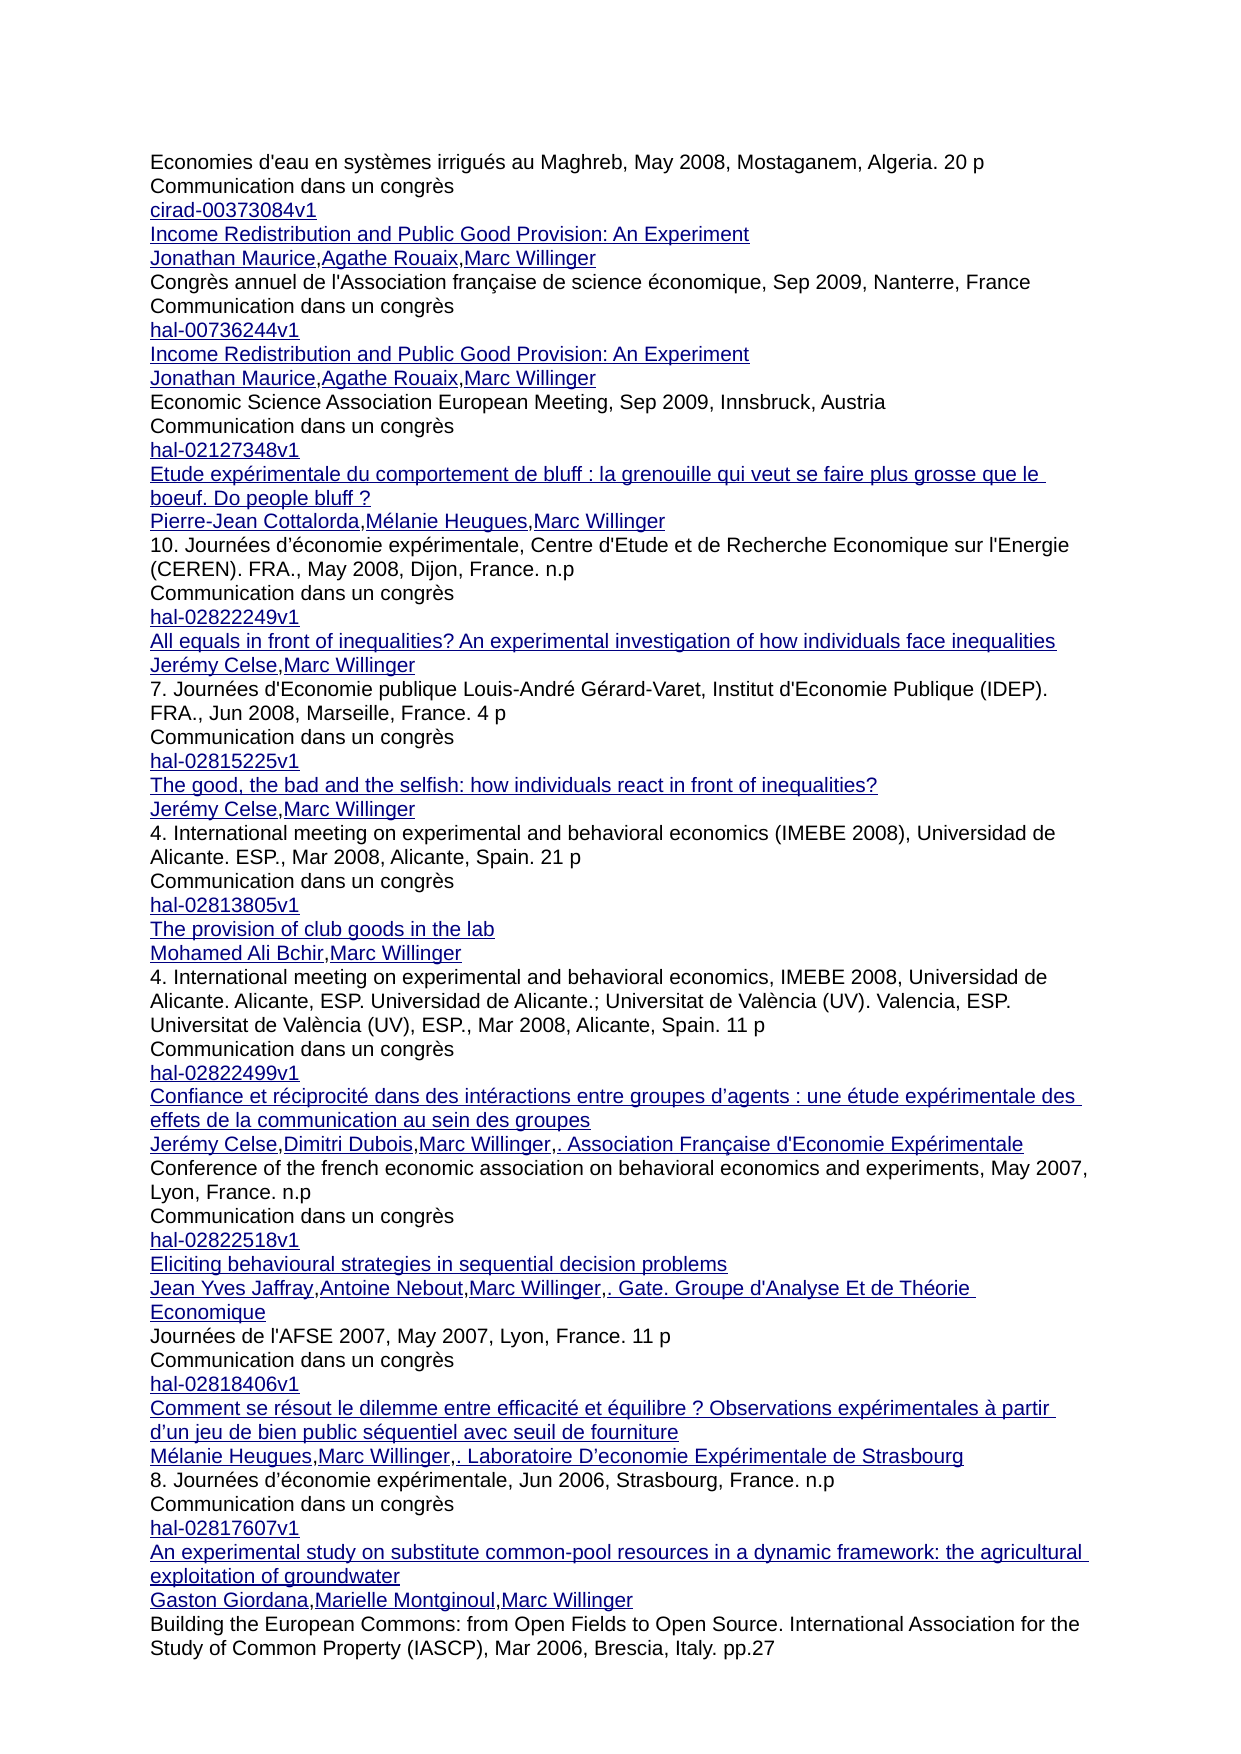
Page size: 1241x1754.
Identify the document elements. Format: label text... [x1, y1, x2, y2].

table_cell Etude expérimentale du comportement de bluff : la grenouille qui veut se faire plus grosse que le boeuf. Do people bluff ? Pierre-Jean Cottalorda,Mélanie Heugues,Marc Willinger 10. Journées d’économie expérimentale, Centre d'Etude et de Recherche Economique sur l'Energie (CEREN). FRA., May 2008, Dijon, France. n.p Communication dans un congrès hal-02822249v1 [150, 461, 1090, 629]
table_cell Comment se résout le dilemme entre efficacité et équilibre ? Observations expérimentales à partir d’un jeu de bien public séquentiel avec seuil de fourniture Mélanie Heugues,Marc Willinger,. Laboratoire D’economie Expérimentale de Strasbourg 8. Journées d’économie expérimentale, Jun 2006, Strasbourg, France. n.p Communication dans un congrès hal-02817607v1 [150, 1396, 1090, 1539]
table_cell Income Redistribution and Public Good Provision: An Experiment Jonathan Maurice,Agathe Rouaix,Marc Willinger Economic Science Association European Meeting, Sep 2009, Innsbruck, Austria Communication dans un congrès hal-02127348v1 [150, 342, 1090, 461]
table_cell Confiance et réciprocité dans des intéractions entre groupes d’agents : une étude expérimentale des effets de la communication au sein des groupes Jerémy Celse,Dimitri Dubois,Marc Willinger,. Association Française d'Economie Expérimentale Conference of the french economic association on behavioral economics and experiments, May 2007, Lyon, France. n.p Communication dans un congrès hal-02822518v1 [150, 1084, 1090, 1252]
table_cell Eliciting behavioural strategies in sequential decision problems Jean Yves Jaffray,Antoine Nebout,Marc Willinger,. Gate. Groupe d'Analyse Et de Théorie Economique Journées de l'AFSE 2007, May 2007, Lyon, France. 11 p Communication dans un congrès hal-02818406v1 [150, 1252, 1090, 1396]
table_cell All equals in front of inequalities? An experimental investigation of how individuals face inequalities Jerémy Celse,Marc Willinger 7. Journées d'Economie publique Louis-André Gérard-Varet, Institut d'Economie Publique (IDEP). FRA., Jun 2008, Marseille, France. 4 p Communication dans un congrès hal-02815225v1 [150, 629, 1090, 773]
table_cell The good, the bad and the selfish: how individuals react in front of inequalities? Jerémy Celse,Marc Willinger 4. International meeting on experimental and behavioral economics (IMEBE 2008), Universidad de Alicante. ESP., Mar 2008, Alicante, Spain. 21 p Communication dans un congrès hal-02813805v1 [150, 773, 1090, 917]
table_cell An experimental study on substitute common-pool resources in a dynamic framework: the agricultural exploitation of groundwater Gaston Giordana,Marielle Montginoul,Marc Willinger Building the European Commons: from Open Fields to Open Source. International Association for the Study of Common Property (IASCP), Mar 2006, Brescia, Italy. pp.27 [150, 1540, 1090, 1659]
table_cell Economies d'eau en systèmes irrigués au Maghreb, May 2008, Mostaganem, Algeria. 20 p Communication dans un congrès cirad-00373084v1 [150, 150, 1090, 222]
table_cell Income Redistribution and Public Good Provision: An Experiment Jonathan Maurice,Agathe Rouaix,Marc Willinger Congrès annuel de l'Association française de science économique, Sep 2009, Nanterre, France Communication dans un congrès hal-00736244v1 [150, 222, 1090, 342]
table_cell The provision of club goods in the lab Mohamed Ali Bchir,Marc Willinger 4. International meeting on experimental and behavioral economics, IMEBE 2008, Universidad de Alicante. Alicante, ESP. Universidad de Alicante.; Universitat de València (UV). Valencia, ESP. Universitat de València (UV), ESP., Mar 2008, Alicante, Spain. 11 p Communication dans un congrès hal-02822499v1 [150, 917, 1090, 1084]
